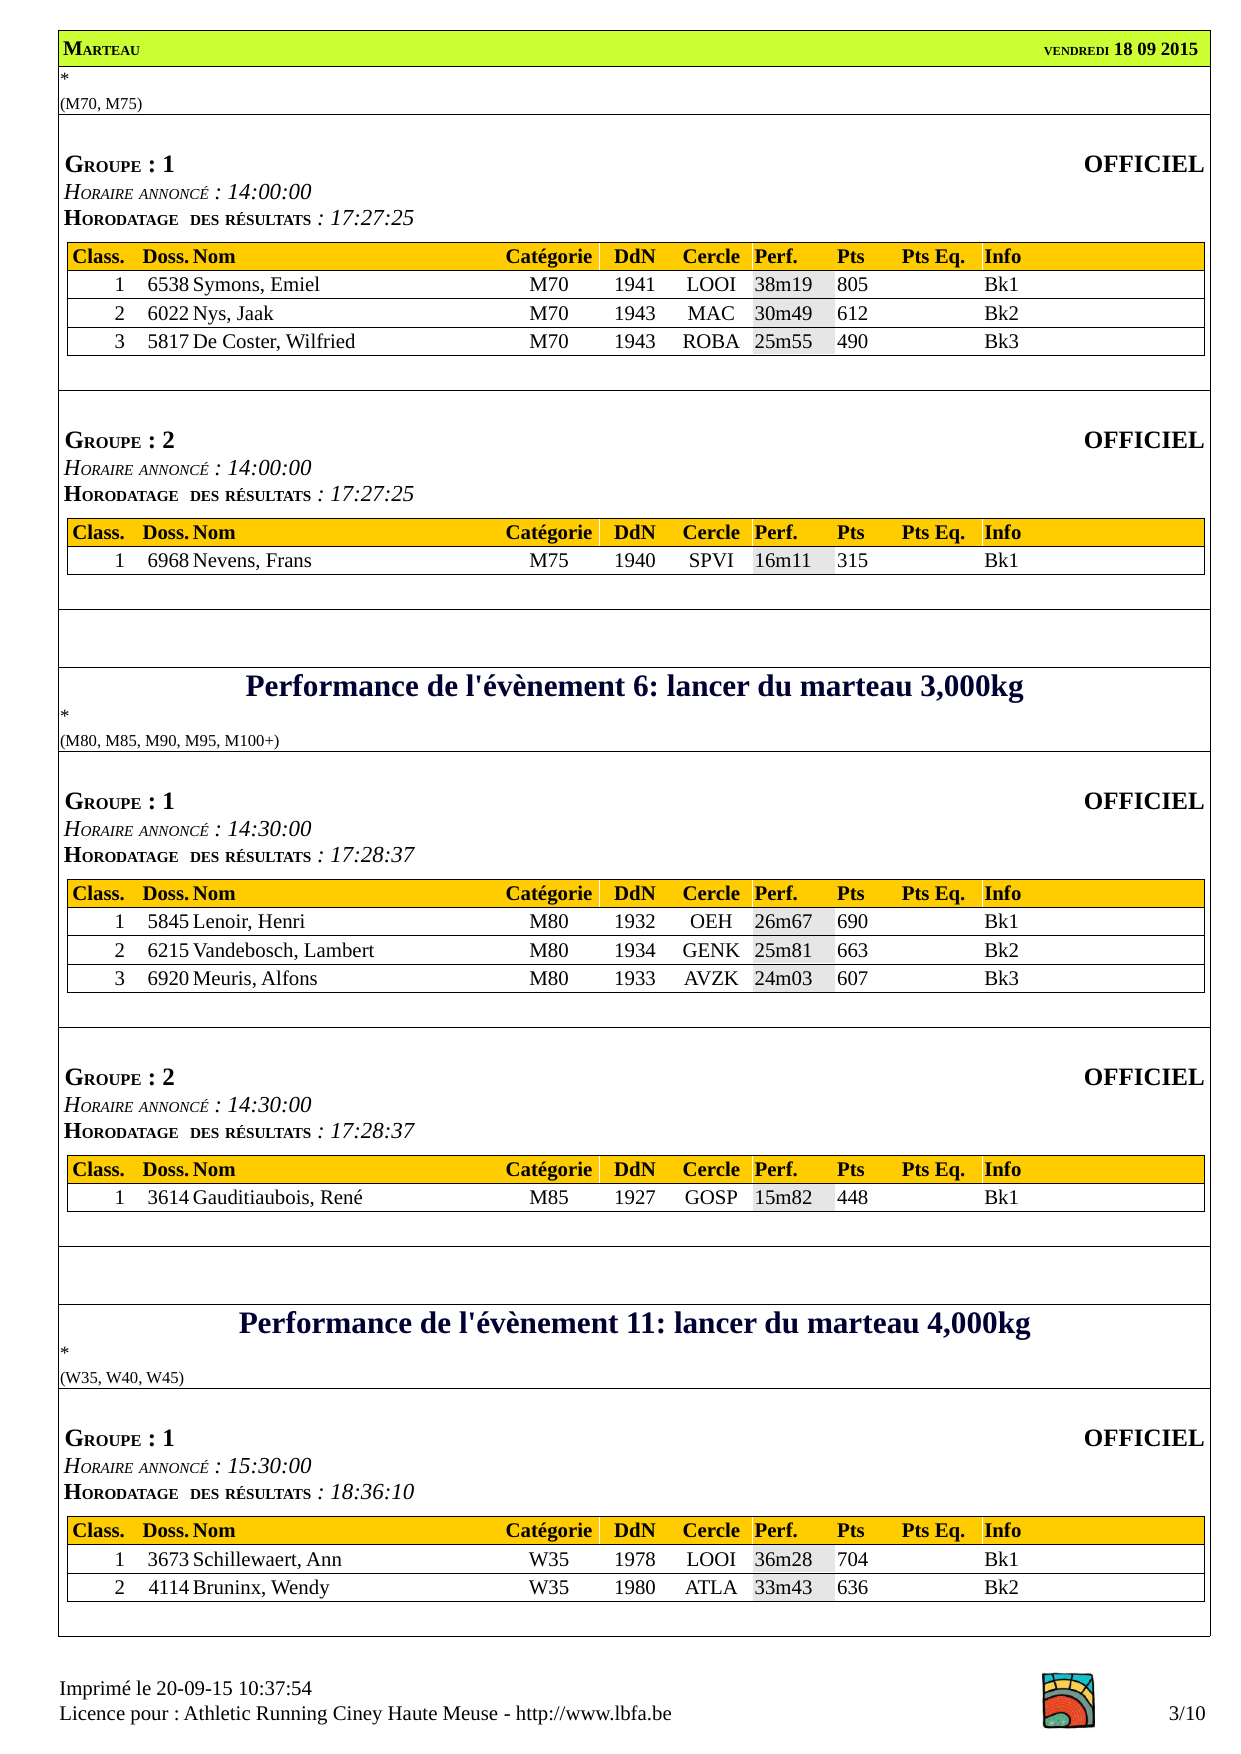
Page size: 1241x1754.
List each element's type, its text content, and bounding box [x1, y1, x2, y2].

table_cell De Coster, Wilfried [191, 328, 498, 354]
table_cell Bk2 [983, 936, 1204, 963]
table_header Perf. [753, 519, 835, 546]
table_cell 1 [68, 1184, 126, 1211]
table_header OFFICIEL [970, 120, 1204, 231]
table_header Class. [68, 1156, 126, 1183]
table_cell 6968 [126, 547, 191, 574]
table_header Pts Eq. [900, 243, 982, 270]
table_cell 25m55 [753, 328, 835, 354]
table_header Groupe : 2 Horaire annoncé : 14:30:00 Horodatage des résultats : 17:28:37 [59, 1033, 970, 1143]
table_header DdN [600, 880, 670, 907]
table_header [59, 752, 1210, 873]
table_cell Bk2 [983, 299, 1204, 326]
table_cell ATLA [670, 1574, 752, 1601]
table_header Cercle [670, 1517, 752, 1544]
table_cell 1927 [600, 1184, 670, 1211]
table_cell Bk3 [983, 965, 1204, 992]
table_header DdN [600, 519, 670, 546]
table_cell LOOI [670, 271, 752, 298]
table_header Cercle [670, 880, 752, 907]
table_header Perf. [753, 880, 835, 907]
table_header DdN [600, 243, 670, 270]
table_cell SPVI [670, 547, 752, 574]
table_cell 1933 [600, 965, 670, 992]
table_cell [900, 936, 982, 963]
table_cell 636 [835, 1574, 900, 1601]
table_cell M80 [498, 908, 599, 935]
table_cell M70 [498, 299, 599, 326]
table_header Doss. [126, 243, 191, 270]
table_cell AVZK [670, 965, 752, 992]
table_header Cercle [670, 1156, 752, 1183]
table_header OFFICIEL [970, 395, 1204, 506]
table_cell * (M70, M75) [59, 67, 1210, 114]
table_cell 1932 [600, 908, 670, 935]
table_cell 4114 [126, 1574, 191, 1601]
table_cell 612 [835, 299, 900, 326]
table_header Groupe : 1 Horaire annoncé : 14:30:00 Horodatage des résultats : 17:28:37 [59, 757, 970, 868]
table_cell 1 [68, 547, 126, 574]
table_cell 6022 [126, 299, 191, 326]
table_cell Bk1 [983, 271, 1204, 298]
table_cell Symons, Emiel [191, 271, 498, 298]
table_header Pts Eq. [900, 880, 982, 907]
table_header [59, 1028, 1210, 1149]
table_cell 2 [68, 1574, 126, 1601]
table_cell Bk3 [983, 328, 1204, 354]
table_cell GOSP [670, 1184, 752, 1211]
table_header [59, 115, 1210, 236]
table_cell Nys, Jaak [191, 299, 498, 326]
table_cell [59, 1247, 1210, 1304]
table_header Doss. [126, 1156, 191, 1183]
table_header Catégorie [498, 880, 599, 907]
table_cell 448 [835, 1184, 900, 1211]
table_cell Vandebosch, Lambert [191, 936, 498, 963]
table_cell 1943 [600, 328, 670, 354]
table_cell 30m49 [753, 299, 835, 326]
table_header Nom [191, 519, 498, 546]
table_cell 3 [68, 965, 126, 992]
table_cell [59, 512, 1210, 609]
table_cell W35 [498, 1574, 599, 1601]
table_header Pts [835, 519, 900, 546]
table_cell 16m11 [753, 547, 835, 574]
table_header OFFICIEL [970, 1033, 1204, 1143]
table_cell 663 [835, 936, 900, 963]
table_cell Bk2 [983, 1574, 1204, 1601]
table_cell M70 [498, 271, 599, 298]
table_header Pts [835, 243, 900, 270]
table_cell 805 [835, 271, 900, 298]
table_cell 1941 [600, 271, 670, 298]
table_cell Bk1 [983, 1184, 1204, 1211]
table_header Class. [68, 880, 126, 907]
table_cell 6538 [126, 271, 191, 298]
table_cell M80 [498, 936, 599, 963]
table_cell W35 [498, 1545, 599, 1572]
table_header Pts [835, 880, 900, 907]
table_cell M80 [498, 965, 599, 992]
table_header Perf. [753, 1156, 835, 1183]
table_header [59, 391, 1210, 512]
table_cell Performance de l'évènement 11: lancer du marteau 4,000kg * (W35, W40, W45) [59, 1305, 1210, 1388]
table_header DdN [600, 1156, 670, 1183]
table_header Pts Eq. [900, 519, 982, 546]
table_cell 690 [835, 908, 900, 935]
table_cell Lenoir, Henri [191, 908, 498, 935]
table_header Doss. [126, 880, 191, 907]
table_cell 2 [68, 936, 126, 963]
table_cell Bk1 [983, 547, 1204, 574]
table_cell [900, 271, 982, 298]
table_header [59, 1389, 1210, 1510]
table_cell 6920 [126, 965, 191, 992]
table_cell 1980 [600, 1574, 670, 1601]
table_cell [900, 965, 982, 992]
table_header Class. [68, 243, 126, 270]
table_cell 704 [835, 1545, 900, 1572]
table_cell [900, 1545, 982, 1572]
table_cell 6215 [126, 936, 191, 963]
table_cell 3673 [126, 1545, 191, 1572]
table_cell M70 [498, 328, 599, 354]
table_cell [900, 1184, 982, 1211]
table_header Cercle [670, 519, 752, 546]
table_cell 25m81 [753, 936, 835, 963]
table_cell [900, 1574, 982, 1601]
table_header Info [983, 1156, 1204, 1183]
table_cell [900, 299, 982, 326]
table_cell Schillewaert, Ann [191, 1545, 498, 1572]
table_cell 607 [835, 965, 900, 992]
table_cell [900, 908, 982, 935]
table_header Nom [191, 1517, 498, 1544]
table_header Info [983, 880, 1204, 907]
table_header Catégorie [498, 1517, 599, 1544]
table_header Nom [191, 880, 498, 907]
table_cell OEH [670, 908, 752, 935]
table_cell Gauditiaubois, René [191, 1184, 498, 1211]
table_header Pts [835, 1517, 900, 1544]
table_header OFFICIEL [970, 1394, 1204, 1505]
table_cell 1943 [600, 299, 670, 326]
table_cell Bruninx, Wendy [191, 1574, 498, 1601]
table_cell [59, 873, 1210, 1027]
table_cell 1940 [600, 547, 670, 574]
table_cell 36m28 [753, 1545, 835, 1572]
table_cell Meuris, Alfons [191, 965, 498, 992]
table_cell [59, 236, 1210, 389]
table_cell 2 [68, 299, 126, 326]
table_header Catégorie [498, 519, 599, 546]
table_header Info [983, 519, 1204, 546]
table_cell ROBA [670, 328, 752, 354]
table_header Nom [191, 243, 498, 270]
table_header Perf. [753, 243, 835, 270]
table_cell Bk1 [983, 1545, 1204, 1572]
table_cell [900, 328, 982, 354]
table_header Class. [68, 1517, 126, 1544]
table_cell 1 [68, 271, 126, 298]
table_header OFFICIEL [970, 757, 1204, 868]
table_cell 15m82 [753, 1184, 835, 1211]
table_cell M85 [498, 1184, 599, 1211]
table_header Marteau vendredi 18 09 2015 [59, 31, 1210, 66]
table_cell 26m67 [753, 908, 835, 935]
table_header Groupe : 2 Horaire annoncé : 14:00:00 Horodatage des résultats : 17:27:25 [59, 395, 970, 506]
table_cell 5817 [126, 328, 191, 354]
table_cell 38m19 [753, 271, 835, 298]
table_header Pts Eq. [900, 1517, 982, 1544]
table_cell Performance de l'évènement 6: lancer du marteau 3,000kg * (M80, M85, M90, M95, M100+) [59, 668, 1210, 751]
table_cell 24m03 [753, 965, 835, 992]
table_header Class. [68, 519, 126, 546]
table_cell 5845 [126, 908, 191, 935]
table_header Pts [835, 1156, 900, 1183]
table_cell LOOI [670, 1545, 752, 1572]
table_cell 3 [68, 328, 126, 354]
table_header Pts Eq. [900, 1156, 982, 1183]
table_cell 315 [835, 547, 900, 574]
table_cell M75 [498, 547, 599, 574]
table_header Doss. [126, 519, 191, 546]
table_cell 1978 [600, 1545, 670, 1572]
table_cell 33m43 [753, 1574, 835, 1601]
table_header Nom [191, 1156, 498, 1183]
table_cell Bk1 [983, 908, 1204, 935]
table_cell [900, 547, 982, 574]
table_header Info [983, 1517, 1204, 1544]
table_header Groupe : 1 Horaire annoncé : 14:00:00 Horodatage des résultats : 17:27:25 [59, 120, 970, 231]
table_cell 490 [835, 328, 900, 354]
table_header Catégorie [498, 1156, 599, 1183]
table_cell 1 [68, 1545, 126, 1572]
table_header DdN [600, 1517, 670, 1544]
table_cell 1 [68, 908, 126, 935]
table_cell GENK [670, 936, 752, 963]
table_header Groupe : 1 Horaire annoncé : 15:30:00 Horodatage des résultats : 18:36:10 [59, 1394, 970, 1505]
table_cell [59, 610, 1210, 667]
table_cell Nevens, Frans [191, 547, 498, 574]
table_header Info [983, 243, 1204, 270]
table_header Catégorie [498, 243, 599, 270]
table_cell MAC [670, 299, 752, 326]
table_header Perf. [753, 1517, 835, 1544]
table_cell [59, 1510, 1210, 1636]
table_header Cercle [670, 243, 752, 270]
table_header Doss. [126, 1517, 191, 1544]
table_cell [59, 1149, 1210, 1246]
table_cell 1934 [600, 936, 670, 963]
table_cell 3614 [126, 1184, 191, 1211]
